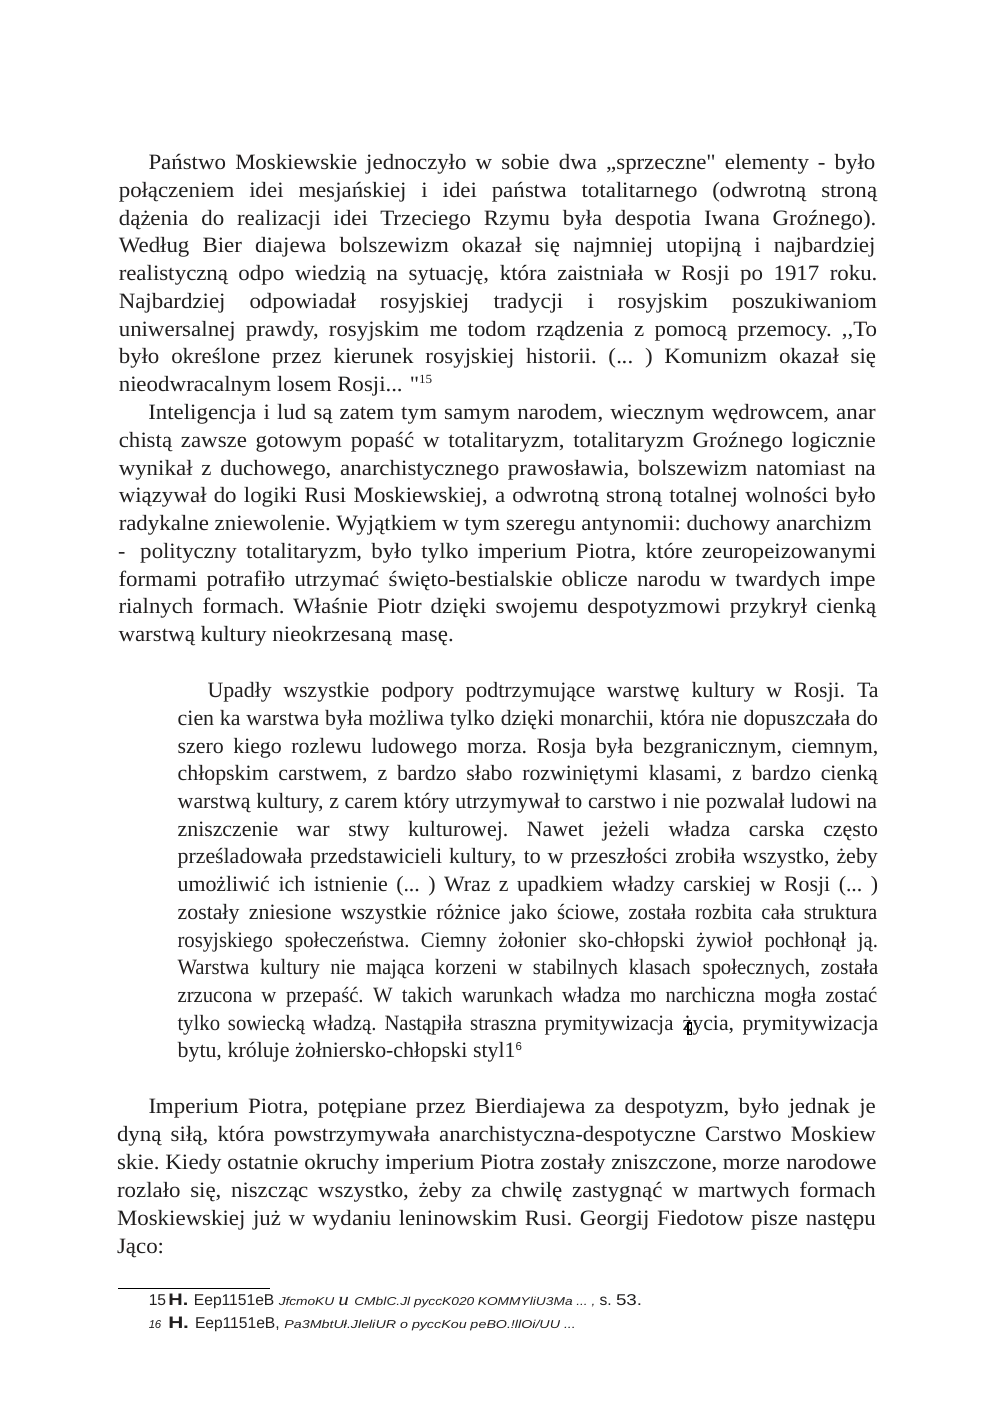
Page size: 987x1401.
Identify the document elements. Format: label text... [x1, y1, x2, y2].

list polityczny totalitaryzm, było tylko imperium Piotra, które zeuropeizowanymi formami potrafiło utrzymać święto-bestialskie oblicze narodu w twardych impe­ rialnych formach. Właśnie Piotr dzięki swojemu despotyzmowi przykrył cienką warstwą kultury nieokrzesaną masę. [118, 538, 877, 646]
list H. Eep1151eB JfcmoKU u CMblC.Jl pyccK020 KOMMYliU3Ma ... , s. 53. [148, 1288, 891, 1309]
text Inteligencja i lud są zatem tym samym narodem, wiecznym wędrowcem, anar­ chistą zawsze gotowym popaść w totalitaryzm, totalitaryzm Groźnego logicznie wynikał z duchowego, anarchistycznego prawosławia, bolszewizm natomiast na­ wiązywał do logiki Rusi Moskiewskiej, a odwrotną stroną totalnej wolności było radykalne zniewolenie. Wyjątkiem w tym szeregu antynomii: duchowy anarchizm [118, 399, 877, 535]
text Państwo Moskiewskie jednoczyło w sobie dwa „sprzeczne" elementy - było połączeniem idei mesjańskiej i idei państwa totalitarnego (odwrotną stroną dążenia do realizacji idei Trzeciego Rzymu była despotia Iwana Groźnego). Według Bier­ diajewa bolszewizm okazał się najmniej utopijną i najbardziej realistyczną odpo­ wiedzią na sytuację, która zaistniała w Rosji po 1917 roku. Najbardziej odpowiadał rosyjskiej tradycji i rosyjskim poszukiwaniom uniwersalnej prawdy, rosyjskim me­ todom rządzenia z pomocą przemocy. ,,To było określone przez kierunek rosyjskiej historii. (... ) Komunizm okazał się nieodwracalnym losem Rosji... "15 [118, 149, 877, 396]
list H. Eep1151eB, Pa3MbtUł.JleliUR o pyccKou peBO.!llOi/UU ... [148, 1313, 891, 1332]
text Upadły wszystkie podpory podtrzymujące warstwę kultury w Rosji. Ta cien­ ka warstwa była możliwa tylko dzięki monarchii, która nie dopuszczała do szero­ kiego rozlewu ludowego morza. Rosja była bezgranicznym, ciemnym, chłopskim carstwem, z bardzo słabo rozwiniętymi klasami, z bardzo cienką warstwą kultury, z carem który utrzymywał to carstwo i nie pozwalał ludowi na zniszczenie war­ stwy kulturowej. Nawet jeżeli władza carska często prześladowała przedstawicieli kultury, to w przeszłości zrobiła wszystko, żeby umożliwić ich istnienie (... ) Wraz z upadkiem władzy carskiej w Rosji (... ) zostały zniesione wszystkie różnice jako­ ściowe, została rozbita cała struktura rosyjskiego społeczeństwa. Ciemny żołonier­ sko-chłopski żywioł pochłonął ją. Warstwa kultury nie mająca korzeni w stabilnych klasach społecznych, została zrzucona w przepaść. W takich warunkach władza mo­ narchiczna mogła zostać tylko sowiecką władzą. Nastąpiła straszna prymitywizacja życia, prymitywizacja bytu, króluje żołniersko-chłopski styl16 [177, 677, 878, 1063]
text Imperium Piotra, potępiane przez Bierdiajewa za despotyzm, było jednak je­ dyną siłą, która powstrzymywała anarchistyczna-despotyczne Carstwo Moskiew­ skie. Kiedy ostatnie okruchy imperium Piotra zostały zniszczone, morze narodowe rozlało się, niszcząc wszystko, żeby za chwilę zastygnąć w martwych formach Moskiewskiej już w wydaniu leninowskim Rusi. Georgij Fiedotow pisze następu­ Jąco: [117, 1093, 877, 1258]
